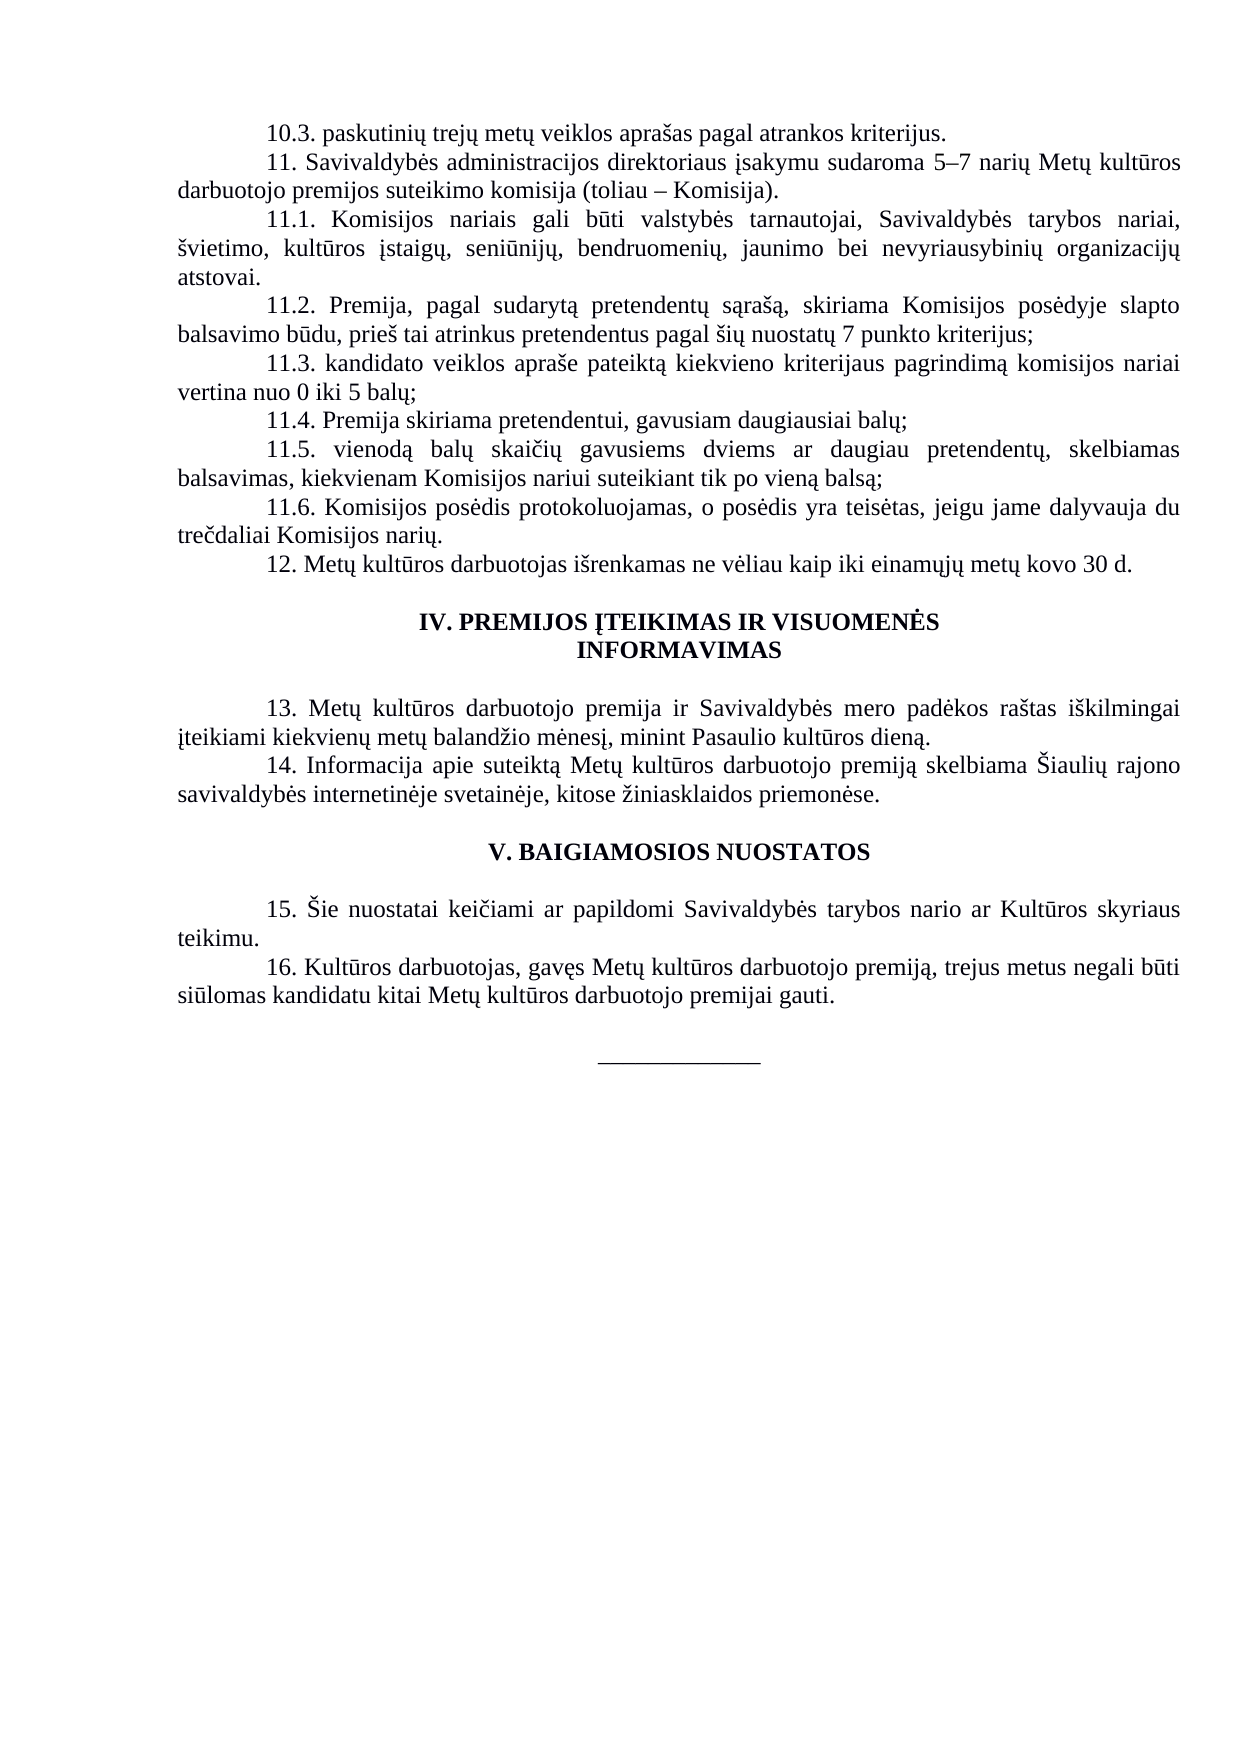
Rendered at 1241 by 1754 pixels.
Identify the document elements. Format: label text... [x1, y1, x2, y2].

text 16. Kultūros darbuotojas, gavęs Metų kultūros darbuotojo premiją, trejus metus negali būti siūlomas kandidatu kitai Metų kultūros darbuotojo premijai gauti. [177, 952, 1181, 1009]
text _____________ [177, 1038, 1181, 1067]
text 11. Savivaldybės administracijos direktoriaus įsakymu sudaroma 5–7 narių Metų kultūros darbuotojo premijos suteikimo komisija (toliau – Komisija). [177, 147, 1181, 204]
text 11.4. Premija skiriama pretendentui, gavusiam daugiausiai balų; [177, 406, 1181, 434]
text 11.5. vienodą balų skaičių gavusiems dviems ar daugiau pretendentų, skelbiamas balsavimas, kiekvienam Komisijos nariui suteikiant tik po vieną balsą; [177, 434, 1181, 492]
text 13. Metų kultūros darbuotojo premija ir Savivaldybės mero padėkos raštas iškilmingai įteikiami kiekvienų metų balandžio mėnesį, minint Pasaulio kultūros dieną. [177, 693, 1181, 751]
text 14. Informacija apie suteiktą Metų kultūros darbuotojo premiją skelbiama Šiaulių rajono savivaldybės internetinėje svetainėje, kitose žiniasklaidos priemonėse. [177, 751, 1181, 808]
text 11.3. kandidato veiklos apraše pateiktą kiekvieno kriterijaus pagrindimą komisijos nariai vertina nuo 0 iki 5 balų; [177, 348, 1181, 406]
text 11.1. Komisijos nariais gali būti valstybės tarnautojai, Savivaldybės tarybos nariai, švietimo, kultūros įstaigų, seniūnijų, bendruomenių, jaunimo bei nevyriausybinių organizacijų atstovai. [177, 204, 1181, 291]
text 11.2. Premija, pagal sudarytą pretendentų sąrašą, skiriama Komisijos posėdyje slapto balsavimo būdu, prieš tai atrinkus pretendentus pagal šių nuostatų 7 punkto kriterijus; [177, 291, 1181, 348]
text INFORMAVIMAS [177, 636, 1181, 664]
text 10.3. paskutinių trejų metų veiklos aprašas pagal atrankos kriterijus. [177, 118, 1181, 147]
text 15. Šie nuostatai keičiami ar papildomi Savivaldybės tarybos nario ar Kultūros skyriaus teikimu. [177, 894, 1181, 952]
text V. BAIGIAMOSIOS NUOSTATOS [177, 837, 1181, 866]
text IV. PREMIJOS ĮTEIKIMAS IR VISUOMENĖS [177, 607, 1181, 636]
text 11.6. Komisijos posėdis protokoluojamas, o posėdis yra teisėtas, jeigu jame dalyvauja du trečdaliai Komisijos narių. [177, 492, 1181, 549]
text 12. Metų kultūros darbuotojas išrenkamas ne vėliau kaip iki einamųjų metų kovo 30 d. [177, 549, 1181, 578]
